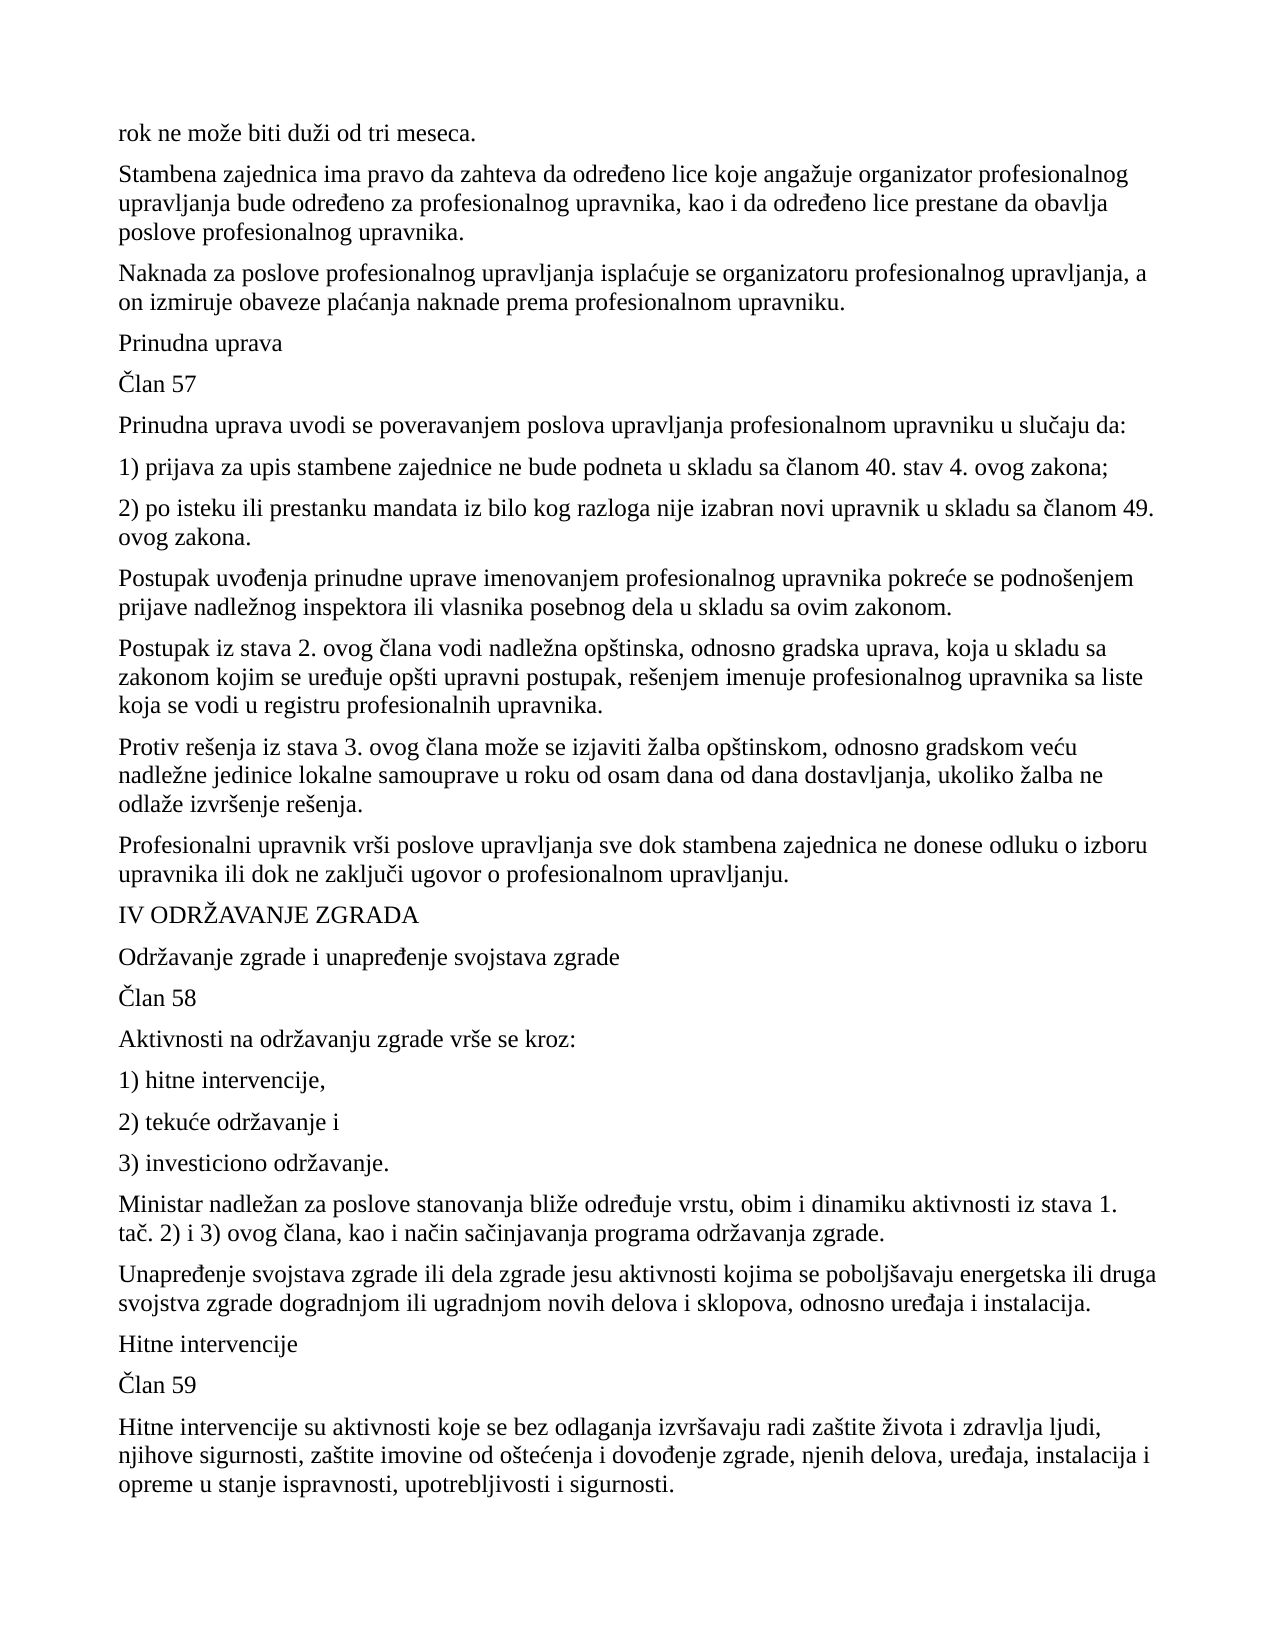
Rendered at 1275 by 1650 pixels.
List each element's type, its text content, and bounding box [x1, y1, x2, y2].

text 3) investiciono održavanje. [118, 1148, 1157, 1177]
text Član 58 [118, 983, 1157, 1012]
text Profesionalni upravnik vrši poslove upravljanja sve dok stambena zajednica ne donese odluku o izboru upravnika ili dok ne zaključi ugovor o profesionalnom upravljanju. [118, 831, 1157, 888]
text 2) po isteku ili prestanku mandata iz bilo kog razloga nije izabran novi upravnik u skladu sa članom 49. ovog zakona. [118, 493, 1157, 551]
text 1) hitne intervencije, [118, 1066, 1157, 1094]
text Protiv rešenja iz stava 3. ovog člana može se izjaviti žalba opštinskom, odnosno gradskom veću nadležne jedinice lokalne samouprave u roku od osam dana od dana dostavljanja, ukoliko žalba ne odlaže izvršenje rešenja. [118, 732, 1157, 818]
text Ministar nadležan za poslove stanovanja bliže određuje vrstu, obim i dinamiku aktivnosti iz stava 1. tač. 2) i 3) ovog člana, kao i način sačinjavanja programa održavanja zgrade. [118, 1189, 1157, 1247]
text Hitne intervencije [118, 1329, 1157, 1358]
text IV ODRŽAVANJE ZGRADA [118, 901, 1157, 929]
text Stambena zajednica ima pravo da zahteva da određeno lice koje angažuje organizator profesionalnog upravljanja bude određeno za profesionalnog upravnika, kao i da određeno lice prestane da obavlja poslove profesionalnog upravnika. [118, 159, 1157, 246]
text Naknada za poslove profesionalnog upravljanja isplaćuje se organizatoru profesionalnog upravljanja, a on izmiruje obaveze plaćanja naknade prema profesionalnom upravniku. [118, 258, 1157, 316]
text 2) tekuće održavanje i [118, 1107, 1157, 1136]
text Prinudna uprava uvodi se poveravanjem poslova upravljanja profesionalnom upravniku u slučaju da: [118, 411, 1157, 439]
text Član 59 [118, 1371, 1157, 1399]
text Član 57 [118, 369, 1157, 398]
text 1) prijava za upis stambene zajednice ne bude podneta u skladu sa članom 40. stav 4. ovog zakona; [118, 452, 1157, 481]
text rok ne može biti duži od tri meseca. [118, 118, 1157, 147]
text Unapređenje svojstava zgrade ili dela zgrade jesu aktivnosti kojima se poboljšavaju energetska ili druga svojstva zgrade dogradnjom ili ugradnjom novih delova i sklopova, odnosno uređaja i instalacija. [118, 1259, 1157, 1317]
text Aktivnosti na održavanju zgrade vrše se kroz: [118, 1024, 1157, 1053]
text Postupak iz stava 2. ovog člana vodi nadležna opštinska, odnosno gradska uprava, koja u skladu sa zakonom kojim se uređuje opšti upravni postupak, rešenjem imenuje profesionalnog upravnika sa liste koja se vodi u registru profesionalnih upravnika. [118, 633, 1157, 719]
text Prinudna uprava [118, 328, 1157, 357]
text Održavanje zgrade i unapređenje svojstava zgrade [118, 942, 1157, 971]
text Postupak uvođenja prinudne uprave imenovanjem profesionalnog upravnika pokreće se podnošenjem prijave nadležnog inspektora ili vlasnika posebnog dela u skladu sa ovim zakonom. [118, 563, 1157, 621]
text Hitne intervencije su aktivnosti koje se bez odlaganja izvršavaju radi zaštite života i zdravlja ljudi, njihove sigurnosti, zaštite imovine od oštećenja i dovođenje zgrade, njenih delova, uređaja, instalacija i opreme u stanje ispravnosti, upotrebljivosti i sigurnosti. [118, 1412, 1157, 1498]
